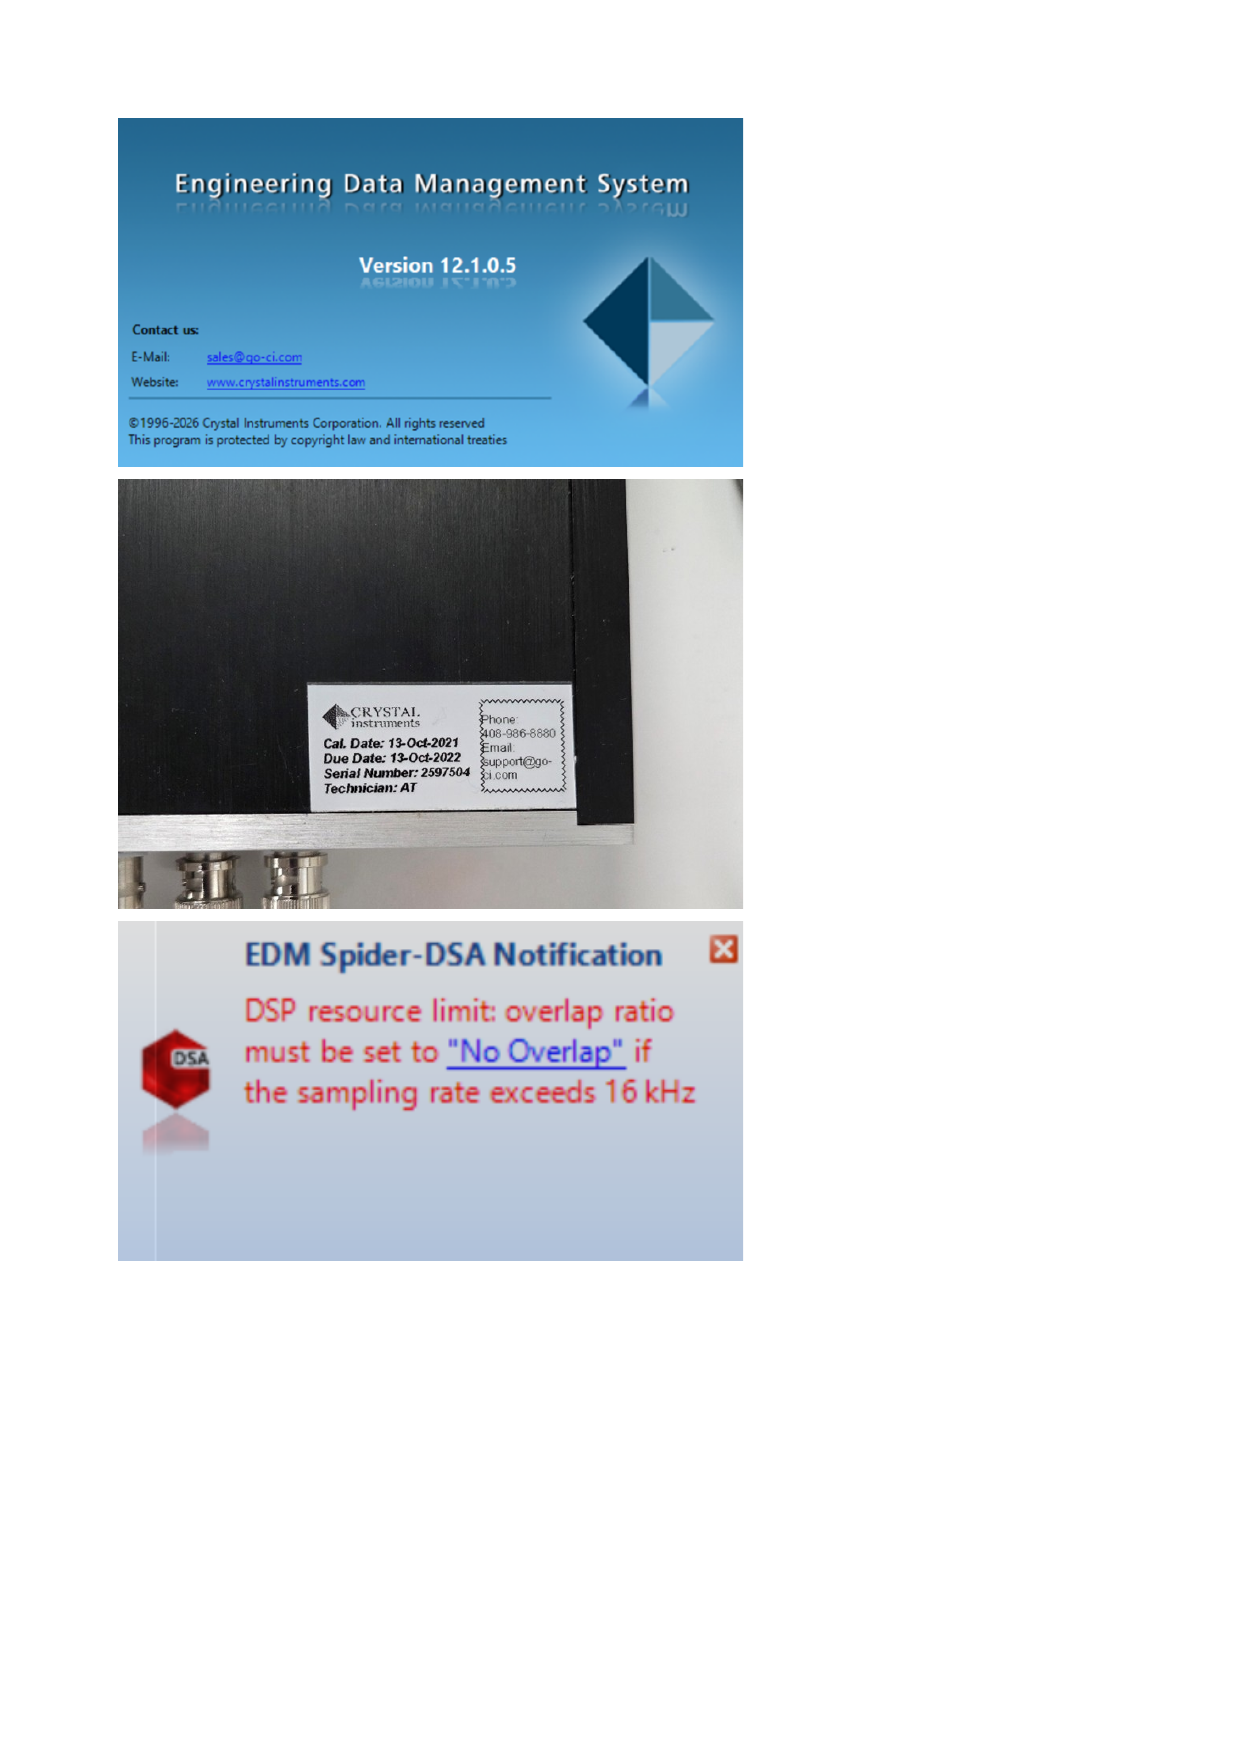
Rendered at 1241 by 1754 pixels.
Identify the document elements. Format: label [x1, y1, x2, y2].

picture [118, 479, 744, 909]
picture [118, 118, 744, 467]
picture [118, 921, 744, 1261]
